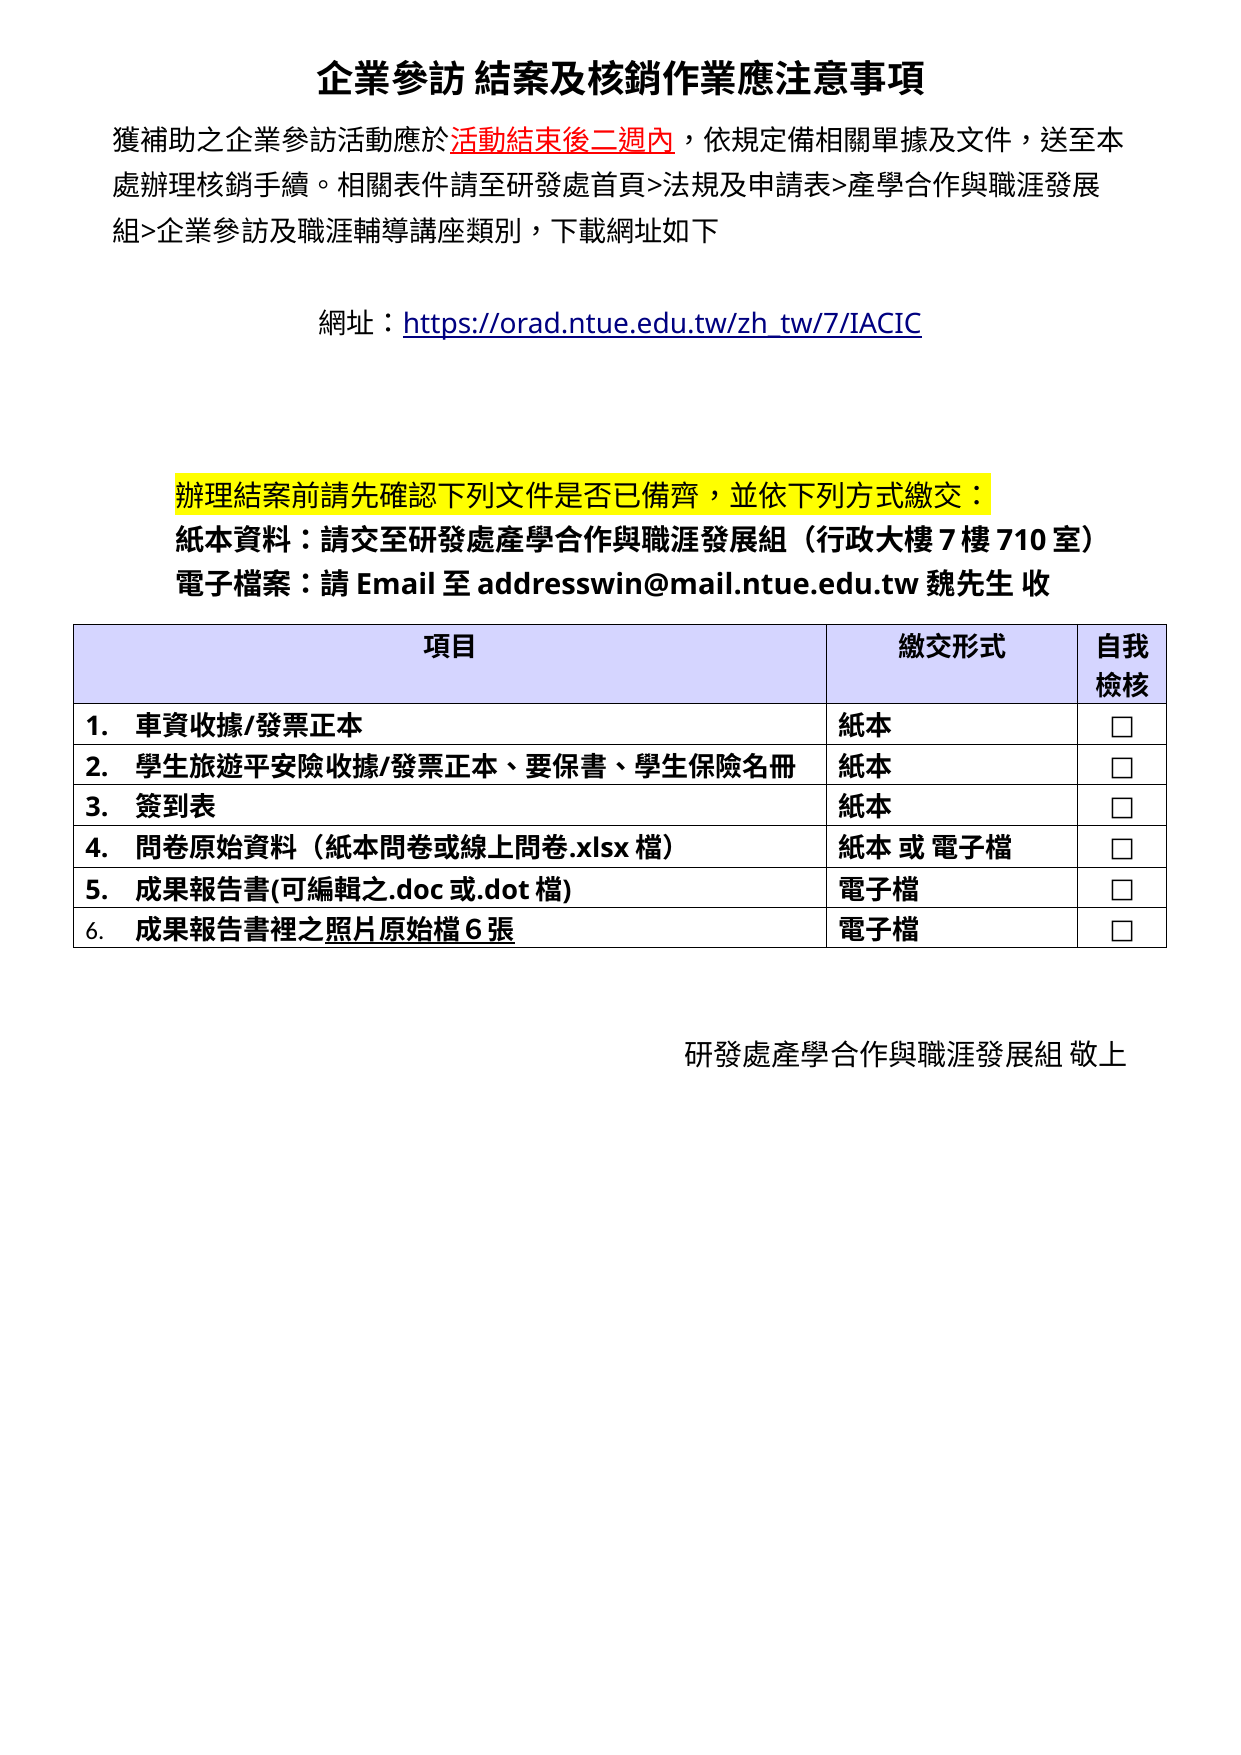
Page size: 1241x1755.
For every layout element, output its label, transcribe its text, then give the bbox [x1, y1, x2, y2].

text 研發處產學合作與職涯發展組 敬上 [112, 1028, 1128, 1074]
table_cell □ [1078, 745, 1166, 784]
table_cell □ [1078, 908, 1166, 947]
table_cell 紙本 [827, 704, 1077, 744]
table_cell 成果報告書(可編輯之.doc或.dot檔) [74, 868, 826, 907]
table_header 自我 檢核 [1078, 625, 1166, 703]
text 企業參訪 結案及核銷作業應注意事項 [112, 59, 1128, 101]
table_cell □ [1078, 868, 1166, 907]
text 網址：https://orad.ntue.edu.tw/zh_tw/7/IACIC [112, 297, 1128, 388]
table_cell 車資收據/發票正本 [74, 704, 826, 744]
table_cell □ [1078, 785, 1166, 824]
table_cell 簽到表 [74, 785, 826, 824]
table_cell 成果報告書裡之照片原始檔６張 [74, 908, 826, 947]
table_cell 電子檔 [827, 908, 1077, 947]
table_header 項目 [74, 625, 826, 703]
table_cell □ [1078, 826, 1166, 867]
table_header 繳交形式 [827, 625, 1077, 703]
table_cell □ [1078, 704, 1166, 744]
table_cell 紙本 或 電子檔 [827, 826, 1077, 867]
table_cell 學生旅遊平安險收據/發票正本、要保書、學生保險名冊 [74, 745, 826, 784]
text 獲補助之企業參訪活動應於活動結束後二週內，依規定備相關單據及文件，送至本處辦理核銷手續。相關表件請至研發處首頁>法規及申請表>產學合作與職涯發展組>企業參訪及職涯輔導講座類別，下載網址如下 [112, 113, 1128, 251]
table_cell 紙本 [827, 745, 1077, 784]
table_cell 紙本 [827, 785, 1077, 824]
table_cell 電子檔 [827, 868, 1077, 907]
table_cell 問卷原始資料（紙本問卷或線上問卷.xlsx檔） [74, 826, 826, 867]
text 辦理結案前請先確認下列文件是否已備齊，並依下列方式繳交： 紙本資料：請交至研發處產學合作與職涯發展組（行政大樓7樓710室） 電子檔案：請Email至addresswin@mail.ntue.edu.tw 魏先生 收 [175, 472, 1128, 603]
